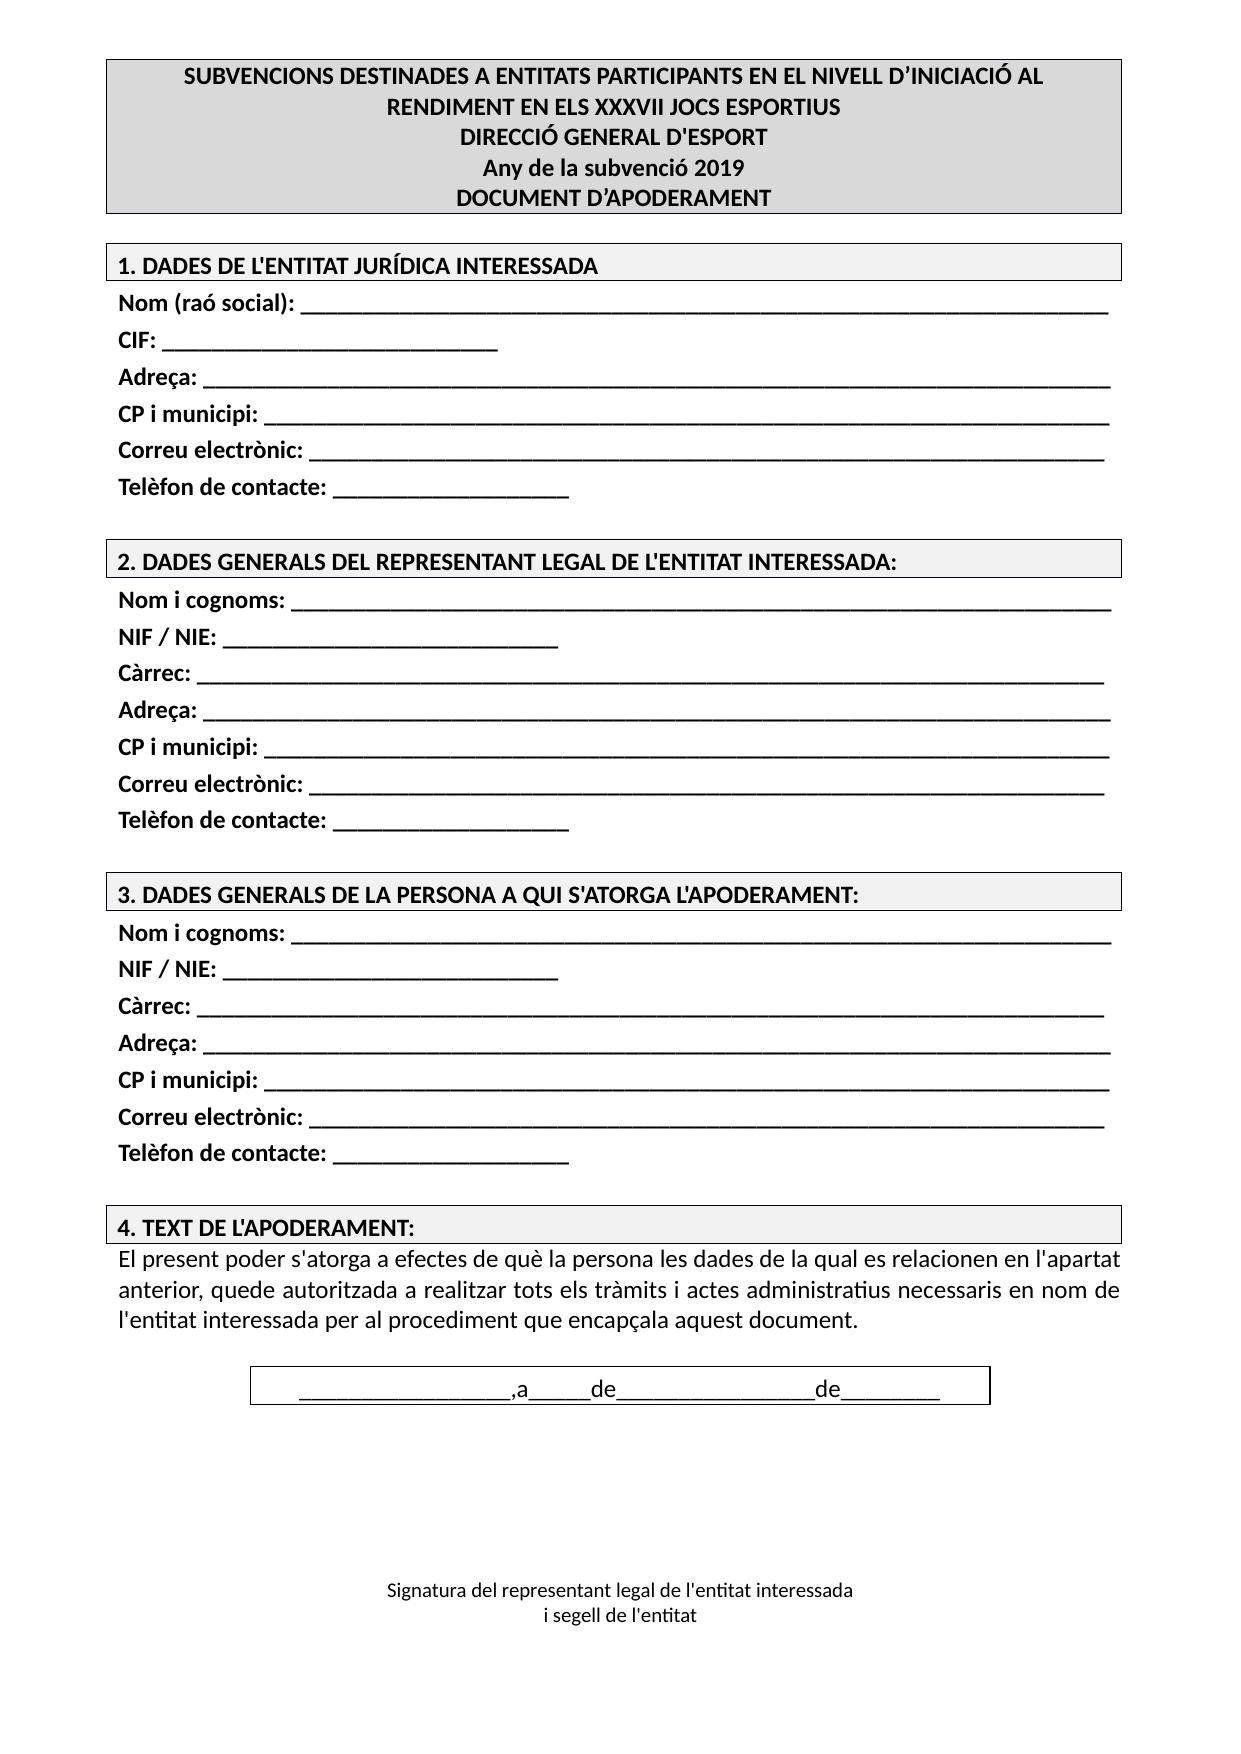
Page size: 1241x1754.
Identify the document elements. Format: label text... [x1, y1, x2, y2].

text Nom (raó social): _________________________________________________________________ [118, 288, 1122, 318]
text NIF / NIE: ___________________________ [118, 954, 1122, 984]
text Adreça: _________________________________________________________________________ [118, 694, 1122, 725]
text Correu electrònic: ________________________________________________________________ [118, 1101, 1122, 1131]
text NIF / NIE: ___________________________ [118, 621, 1122, 651]
table_header 1. DADES DE L'ENTITAT JURÍDICA INTERESSADA [107, 244, 1121, 280]
table_header 2. DADES GENERALS DEL REPRESENTANT LEGAL DE L'ENTITAT INTERESSADA: [107, 540, 1121, 577]
text Telèfon de contacte: ___________________ [118, 471, 1122, 502]
text Càrrec: _________________________________________________________________________ [118, 990, 1122, 1021]
text El present poder s'atorga a efectes de què la persona les dades de la qual es relacionen en l'apartat anterior, quede autoritzada a realitzar tots els tràmits i actes administratius necessaris en nom de l'entitat interessada per al procediment que encapçala aquest document. [118, 1244, 1122, 1335]
text Correu electrònic: ________________________________________________________________ [118, 435, 1122, 465]
text Càrrec: _________________________________________________________________________ [118, 657, 1122, 688]
table_header _________________,a_____de________________de________ [251, 1367, 989, 1404]
text Correu electrònic: ________________________________________________________________ [118, 768, 1122, 798]
text CP i municipi: ____________________________________________________________________ [118, 731, 1122, 761]
text Nom i cognoms: __________________________________________________________________ [118, 584, 1122, 614]
text Telèfon de contacte: ___________________ [118, 804, 1122, 835]
text Adreça: _________________________________________________________________________ [118, 1027, 1122, 1058]
table_header 3. DADES GENERALS DE LA PERSONA A QUI S'ATORGA L'APODERAMENT: [107, 873, 1121, 909]
table_header SUBVENCIONS DESTINADES A ENTITATS PARTICIPANTS EN EL NIVELL D’INICIACIÓ AL RENDIMENT EN ELS XXXVII JOCS ESPORTIUS DIRECCIÓ GENERAL D'ESPORT Any de la subvenció 2019 DOCUMENT D’APODERAMENT [107, 60, 1121, 213]
text CIF: ___________________________ [118, 324, 1122, 355]
text Signatura del representant legal de l'entitat interessada [118, 1577, 1122, 1603]
text i segell de l'entitat [118, 1603, 1122, 1628]
table_header 4. TEXT DE L'APODERAMENT: [107, 1206, 1121, 1243]
text Telèfon de contacte: ___________________ [118, 1137, 1122, 1168]
text CP i municipi: ____________________________________________________________________ [118, 1064, 1122, 1094]
text CP i municipi: ____________________________________________________________________ [118, 398, 1122, 428]
text Nom i cognoms: __________________________________________________________________ [118, 917, 1122, 947]
text Adreça: _________________________________________________________________________ [118, 361, 1122, 392]
